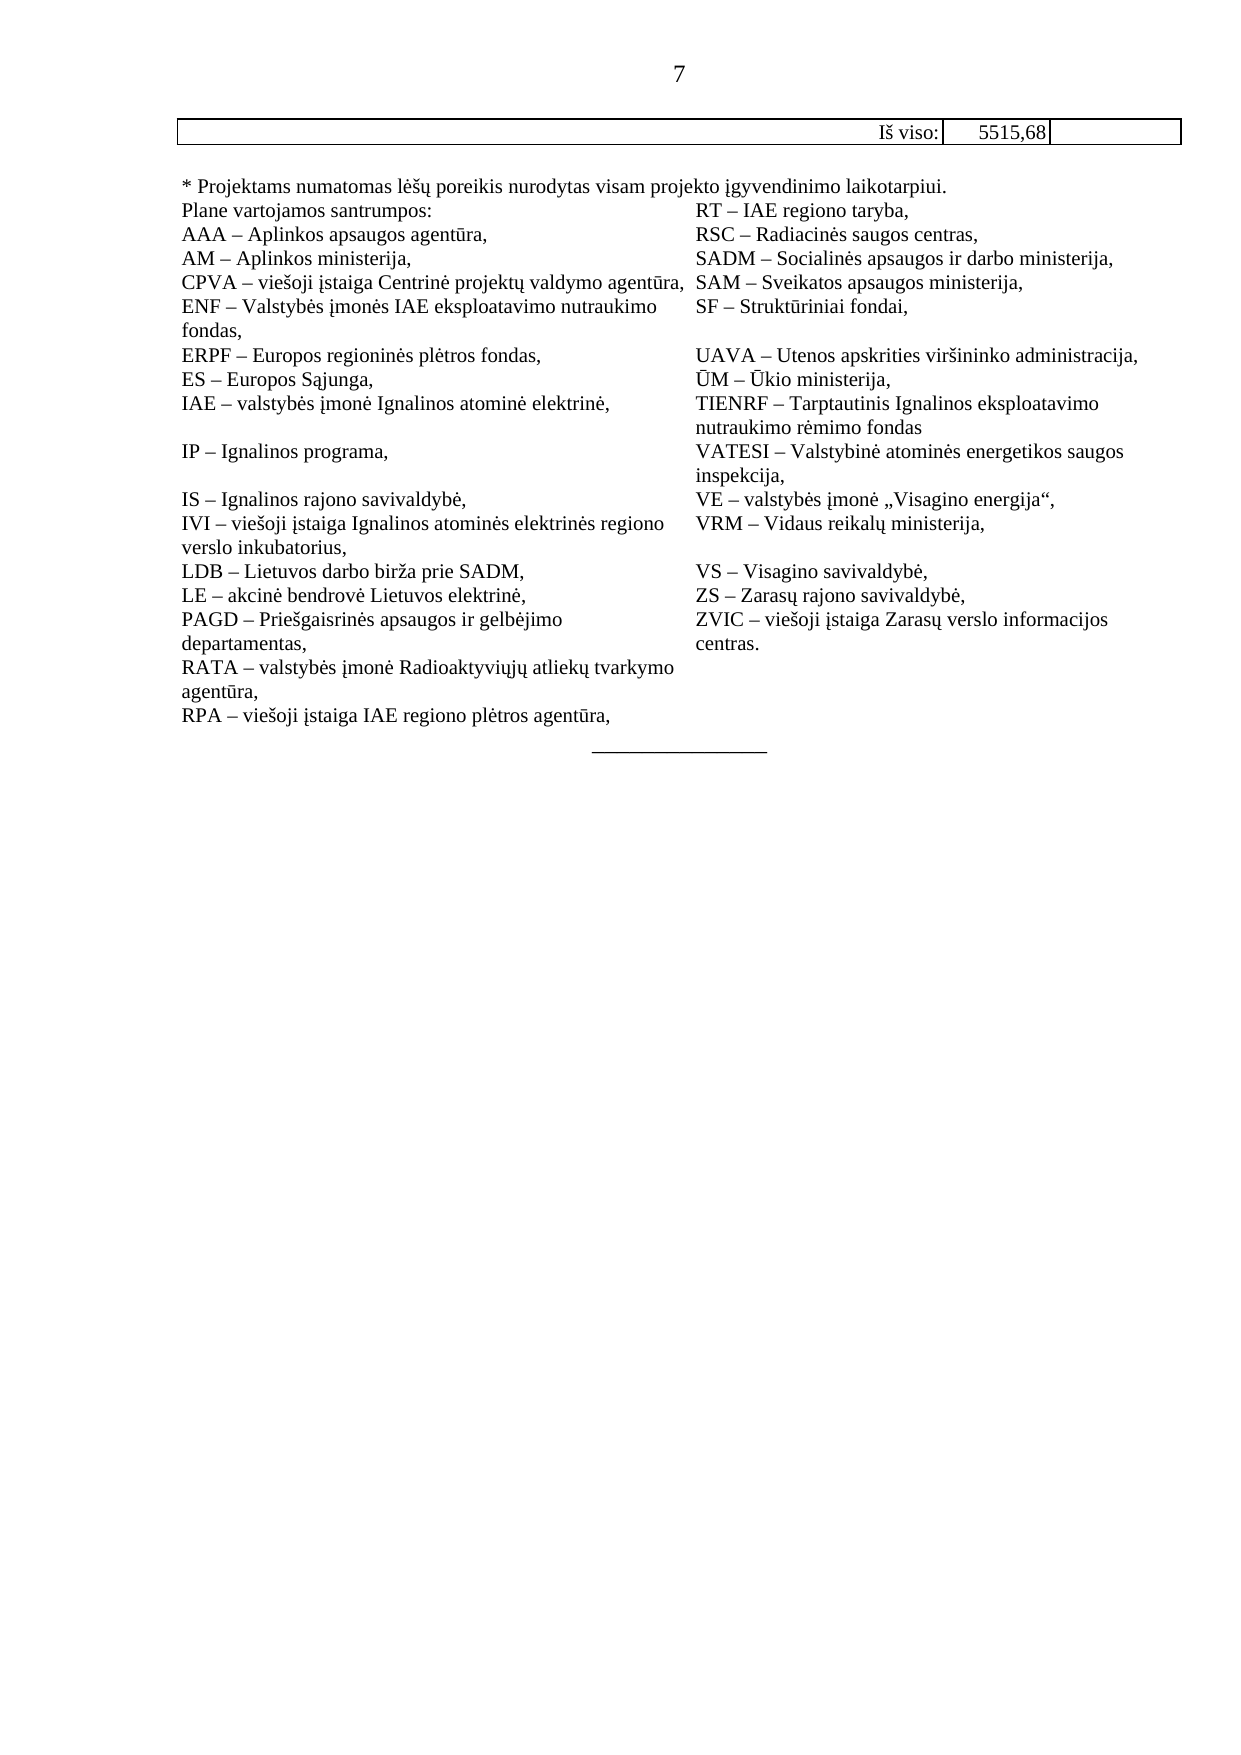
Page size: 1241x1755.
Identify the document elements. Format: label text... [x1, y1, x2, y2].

table_cell IAE – valstybės įmonė Ignalinos atominė elektrinė, [177, 391, 691, 439]
table_cell SF – Struktūriniai fondai, [691, 294, 1181, 342]
table_cell [691, 704, 695, 727]
table_cell IP – Ignalinos programa, [177, 439, 691, 487]
table_cell VRM – Vidaus reikalų ministerija, [691, 511, 1181, 559]
table_cell [1177, 704, 1181, 727]
text ______________ [177, 727, 1181, 756]
table_cell [691, 655, 1181, 703]
